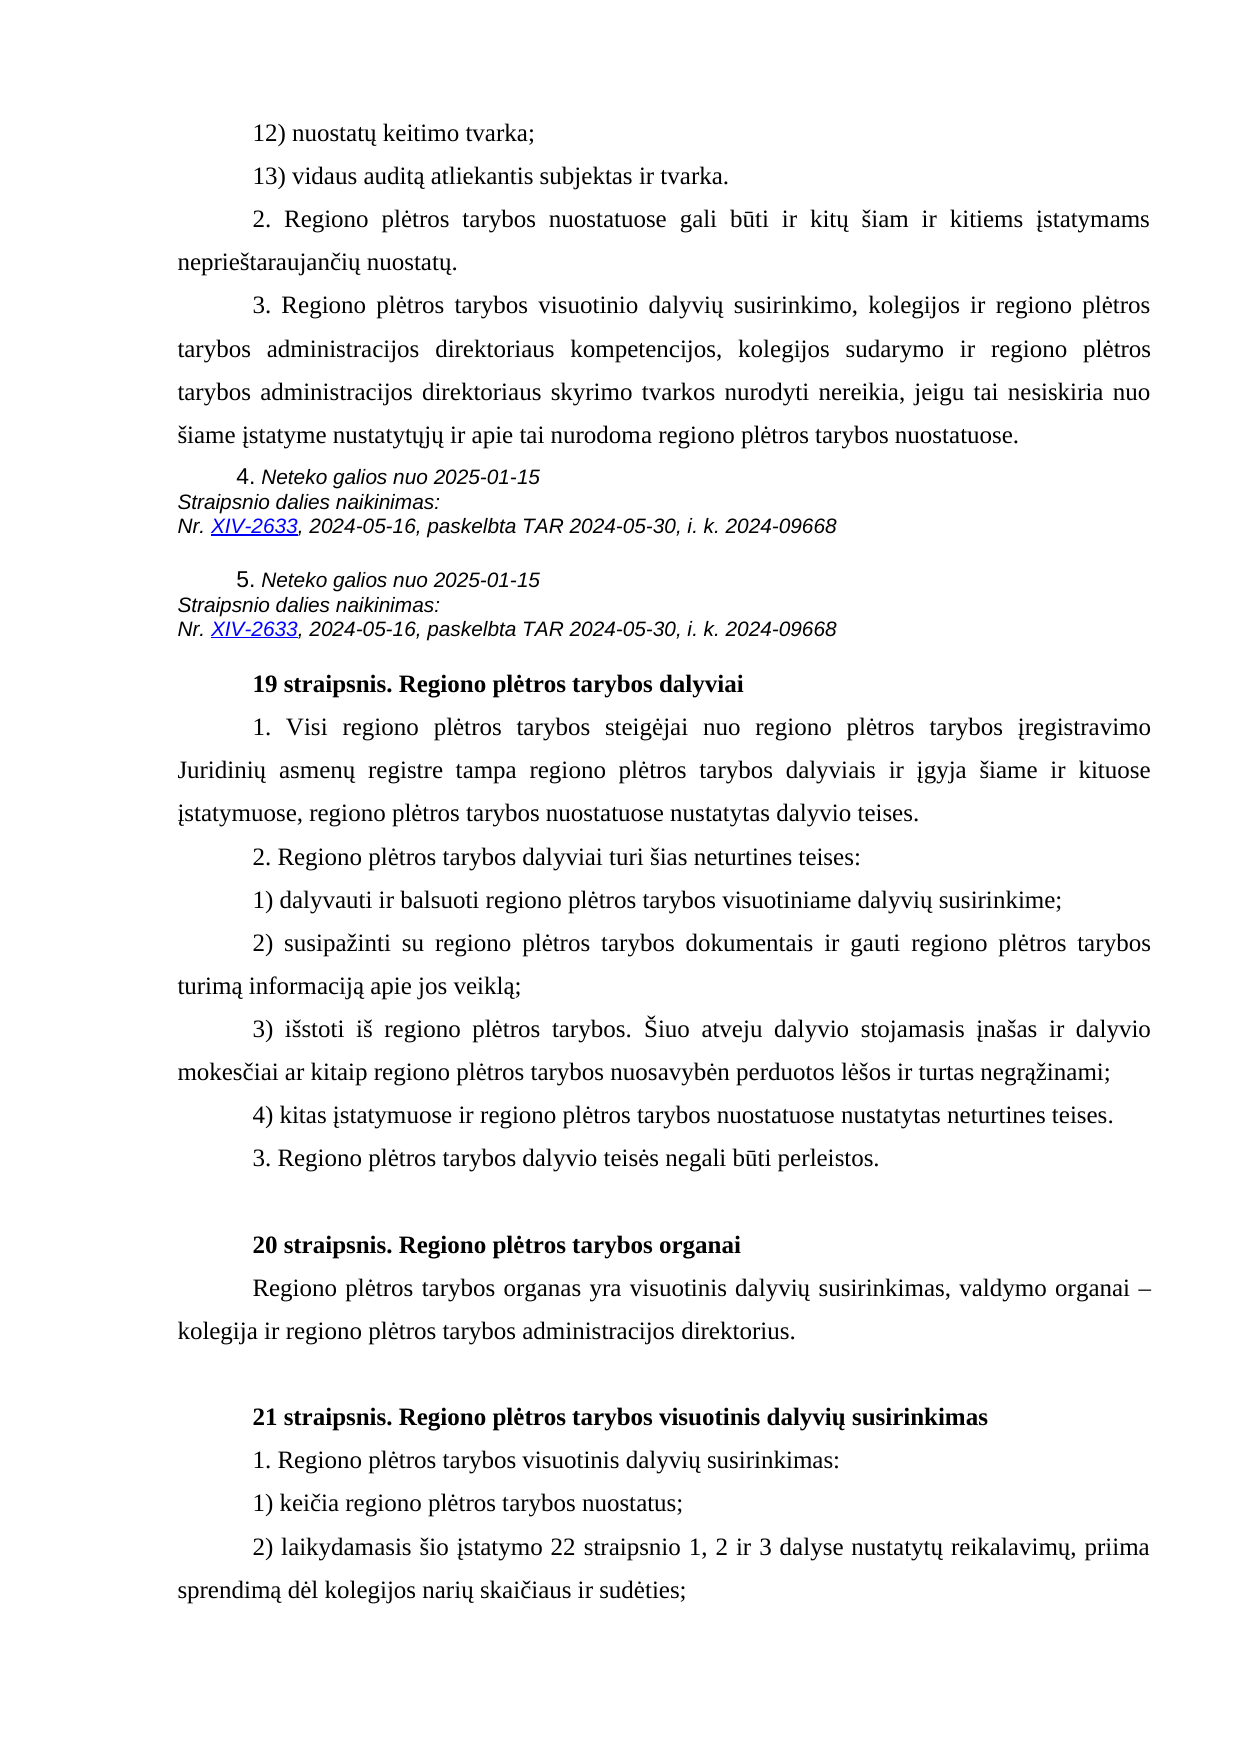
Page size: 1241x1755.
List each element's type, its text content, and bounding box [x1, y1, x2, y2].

text 21 straipsnis. Regiono plėtros tarybos visuotinis dalyvių susirinkimas [177, 1402, 1152, 1431]
text Nr. XIV-2633, 2024-05-16, paskelbta TAR 2024-05-30, i. k. 2024-09668 [177, 513, 1152, 537]
text 1. Visi regiono plėtros tarybos steigėjai nuo regiono plėtros tarybos įregistravimo Juridinių asmenų registre tampa regiono plėtros tarybos dalyviais ir įgyja šiame ir kituose įstatymuose, regiono plėtros tarybos nuostatuose nustatytas dalyvio teises. [177, 712, 1152, 827]
text 2. Regiono plėtros tarybos nuostatuose gali būti ir kitų šiam ir kitiems įstatymams neprieštaraujančių nuostatų. [177, 204, 1152, 276]
text 2. Regiono plėtros tarybos dalyviai turi šias neturtines teises: [177, 842, 1152, 870]
text 5. Neteko galios nuo 2025-01-15 [177, 566, 1152, 592]
text 3) išstoti iš regiono plėtros tarybos. Šiuo atveju dalyvio stojamasis įnašas ir dalyvio mokesčiai ar kitaip regiono plėtros tarybos nuosavybėn perduotos lėšos ir turtas negrąžinami; [177, 1014, 1152, 1086]
text Regiono plėtros tarybos organas yra visuotinis dalyvių susirinkimas, valdymo organai – kolegija ir regiono plėtros tarybos administracijos direktorius. [177, 1273, 1152, 1345]
text Straipsnio dalies naikinimas: [177, 592, 1152, 616]
text 3. Regiono plėtros tarybos visuotinio dalyvių susirinkimo, kolegijos ir regiono plėtros tarybos administracijos direktoriaus kompetencijos, kolegijos sudarymo ir regiono plėtros tarybos administracijos direktoriaus skyrimo tvarkos nurodyti nereikia, jeigu tai nesiskiria nuo šiame įstatyme nustatytųjų ir apie tai nurodoma regiono plėtros tarybos nuostatuose. [177, 291, 1152, 449]
text 4. Neteko galios nuo 2025-01-15 [177, 463, 1152, 489]
text 1. Regiono plėtros tarybos visuotinis dalyvių susirinkimas: [177, 1445, 1152, 1474]
text Straipsnio dalies naikinimas: [177, 489, 1152, 513]
text 19 straipsnis. Regiono plėtros tarybos dalyviai [177, 669, 1152, 698]
text 2) laikydamasis šio įstatymo 22 straipsnio 1, 2 ir 3 dalyse nustatytų reikalavimų, priima sprendimą dėl kolegijos narių skaičiaus ir sudėties; [177, 1532, 1152, 1603]
text Nr. XIV-2633, 2024-05-16, paskelbta TAR 2024-05-30, i. k. 2024-09668 [177, 616, 1152, 640]
text 12) nuostatų keitimo tvarka; [177, 118, 1152, 147]
text 13) vidaus auditą atliekantis subjektas ir tvarka. [177, 161, 1152, 190]
text 3. Regiono plėtros tarybos dalyvio teisės negali būti perleistos. [177, 1143, 1152, 1172]
text 1) keičia regiono plėtros tarybos nuostatus; [177, 1488, 1152, 1517]
text 4) kitas įstatymuose ir regiono plėtros tarybos nuostatuose nustatytas neturtines teises. [177, 1100, 1152, 1129]
text 2) susipažinti su regiono plėtros tarybos dokumentais ir gauti regiono plėtros tarybos turimą informaciją apie jos veiklą; [177, 928, 1152, 1000]
text 20 straipsnis. Regiono plėtros tarybos organai [177, 1230, 1152, 1258]
text 1) dalyvauti ir balsuoti regiono plėtros tarybos visuotiniame dalyvių susirinkime; [177, 885, 1152, 913]
